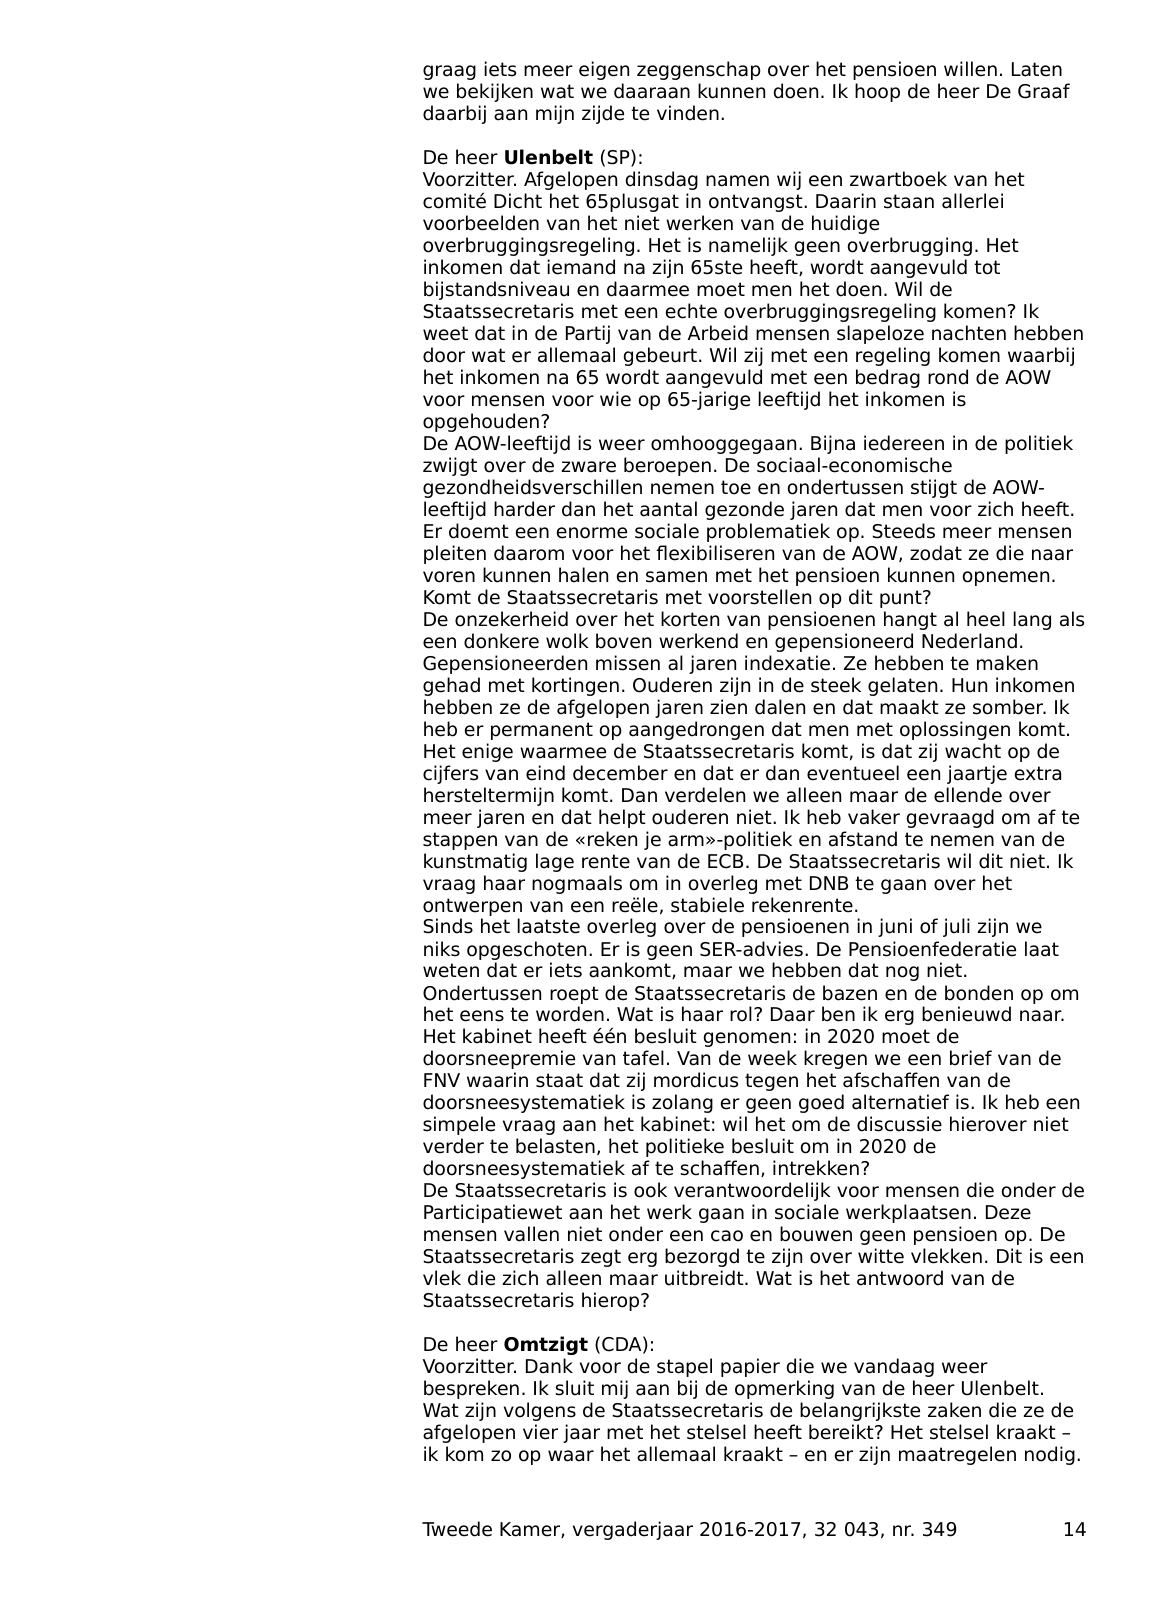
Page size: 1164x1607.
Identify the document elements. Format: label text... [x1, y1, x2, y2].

text Sinds het laatste overleg over de pensioenen in juni of juli zijn we niks opgeschoten. Er is geen SER-advies. De Pensioenfederatie laat weten dat er iets aankomt, maar we hebben dat nog niet. Ondertussen roept de Staatssecretaris de bazen en de bonden op om het eens te worden. Wat is haar rol? Daar ben ik erg benieuwd naar. Het kabinet heeft één besluit genomen: in 2020 moet de doorsneepremie van tafel. Van de week kregen we een brief van de FNV waarin staat dat zij mordicus tegen het afschaffen van de doorsneesystematiek is zolang er geen goed alternatief is. Ik heb een simpele vraag aan het kabinet: wil het om de discussie hierover niet verder te belasten, het politieke besluit om in 2020 de doorsneesystematiek af te schaffen, intrekken? [422, 916, 1087, 1180]
text Voorzitter. Afgelopen dinsdag namen wij een zwartboek van het comité Dicht het 65plusgat in ontvangst. Daarin staan allerlei voorbeelden van het niet werken van de huidige overbruggingsregeling. Het is namelijk geen overbrugging. Het inkomen dat iemand na zijn 65ste heeft, wordt aangevuld tot bijstandsniveau en daarmee moet men het doen. Wil de Staatssecretaris met een echte overbruggingsregeling komen? Ik weet dat in de Partij van de Arbeid mensen slapeloze nachten hebben door wat er allemaal gebeurt. Wil zij met een regeling komen waarbij het inkomen na 65 wordt aangevuld met een bedrag rond de AOW voor mensen voor wie op 65-jarige leeftijd het inkomen is opgehouden? [422, 169, 1087, 433]
text De heer Omtzigt (CDA): [422, 1334, 1087, 1356]
text De Staatssecretaris is ook verantwoordelijk voor mensen die onder de Participatiewet aan het werk gaan in sociale werkplaatsen. Deze mensen vallen niet onder een cao en bouwen geen pensioen op. De Staatssecretaris zegt erg bezorgd te zijn over witte vlekken. Dit is een vlek die zich alleen maar uitbreidt. Wat is het antwoord van de Staatssecretaris hierop? [422, 1180, 1087, 1312]
text De AOW-leeftijd is weer omhooggegaan. Bijna iedereen in de politiek zwijgt over de zware beroepen. De sociaal-economische gezondheidsverschillen nemen toe en ondertussen stijgt de AOW-leeftijd harder dan het aantal gezonde jaren dat men voor zich heeft. Er doemt een enorme sociale problematiek op. Steeds meer mensen pleiten daarom voor het flexibiliseren van de AOW, zodat ze die naar voren kunnen halen en samen met het pensioen kunnen opnemen. Komt de Staatssecretaris met voorstellen op dit punt? [422, 433, 1087, 609]
text De onzekerheid over het korten van pensioenen hangt al heel lang als een donkere wolk boven werkend en gepensioneerd Nederland. Gepensioneerden missen al jaren indexatie. Ze hebben te maken gehad met kortingen. Ouderen zijn in de steek gelaten. Hun inkomen hebben ze de afgelopen jaren zien dalen en dat maakt ze somber. Ik heb er permanent op aangedrongen dat men met oplossingen komt. Het enige waarmee de Staatssecretaris komt, is dat zij wacht op de cijfers van eind december en dat er dan eventueel een jaartje extra hersteltermijn komt. Dan verdelen we alleen maar de ellende over meer jaren en dat helpt ouderen niet. Ik heb vaker gevraagd om af te stappen van de «reken je arm»-politiek en afstand te nemen van de kunstmatig lage rente van de ECB. De Staatssecretaris wil dit niet. Ik vraag haar nogmaals om in overleg met DNB te gaan over het ontwerpen van een reële, stabiele rekenrente. [422, 609, 1087, 916]
text Voorzitter. Dank voor de stapel papier die we vandaag weer bespreken. Ik sluit mij aan bij de opmerking van de heer Ulenbelt. Wat zijn volgens de Staatssecretaris de belangrijkste zaken die ze de afgelopen vier jaar met het stelsel heeft bereikt? Het stelsel kraakt – ik kom zo op waar het allemaal kraakt – en er zijn maatregelen nodig. [422, 1356, 1087, 1466]
text De heer Ulenbelt (SP): [422, 147, 1087, 169]
text graag iets meer eigen zeggenschap over het pensioen willen. Laten we bekijken wat we daaraan kunnen doen. Ik hoop de heer De Graaf daarbij aan mijn zijde te vinden. [422, 59, 1087, 125]
